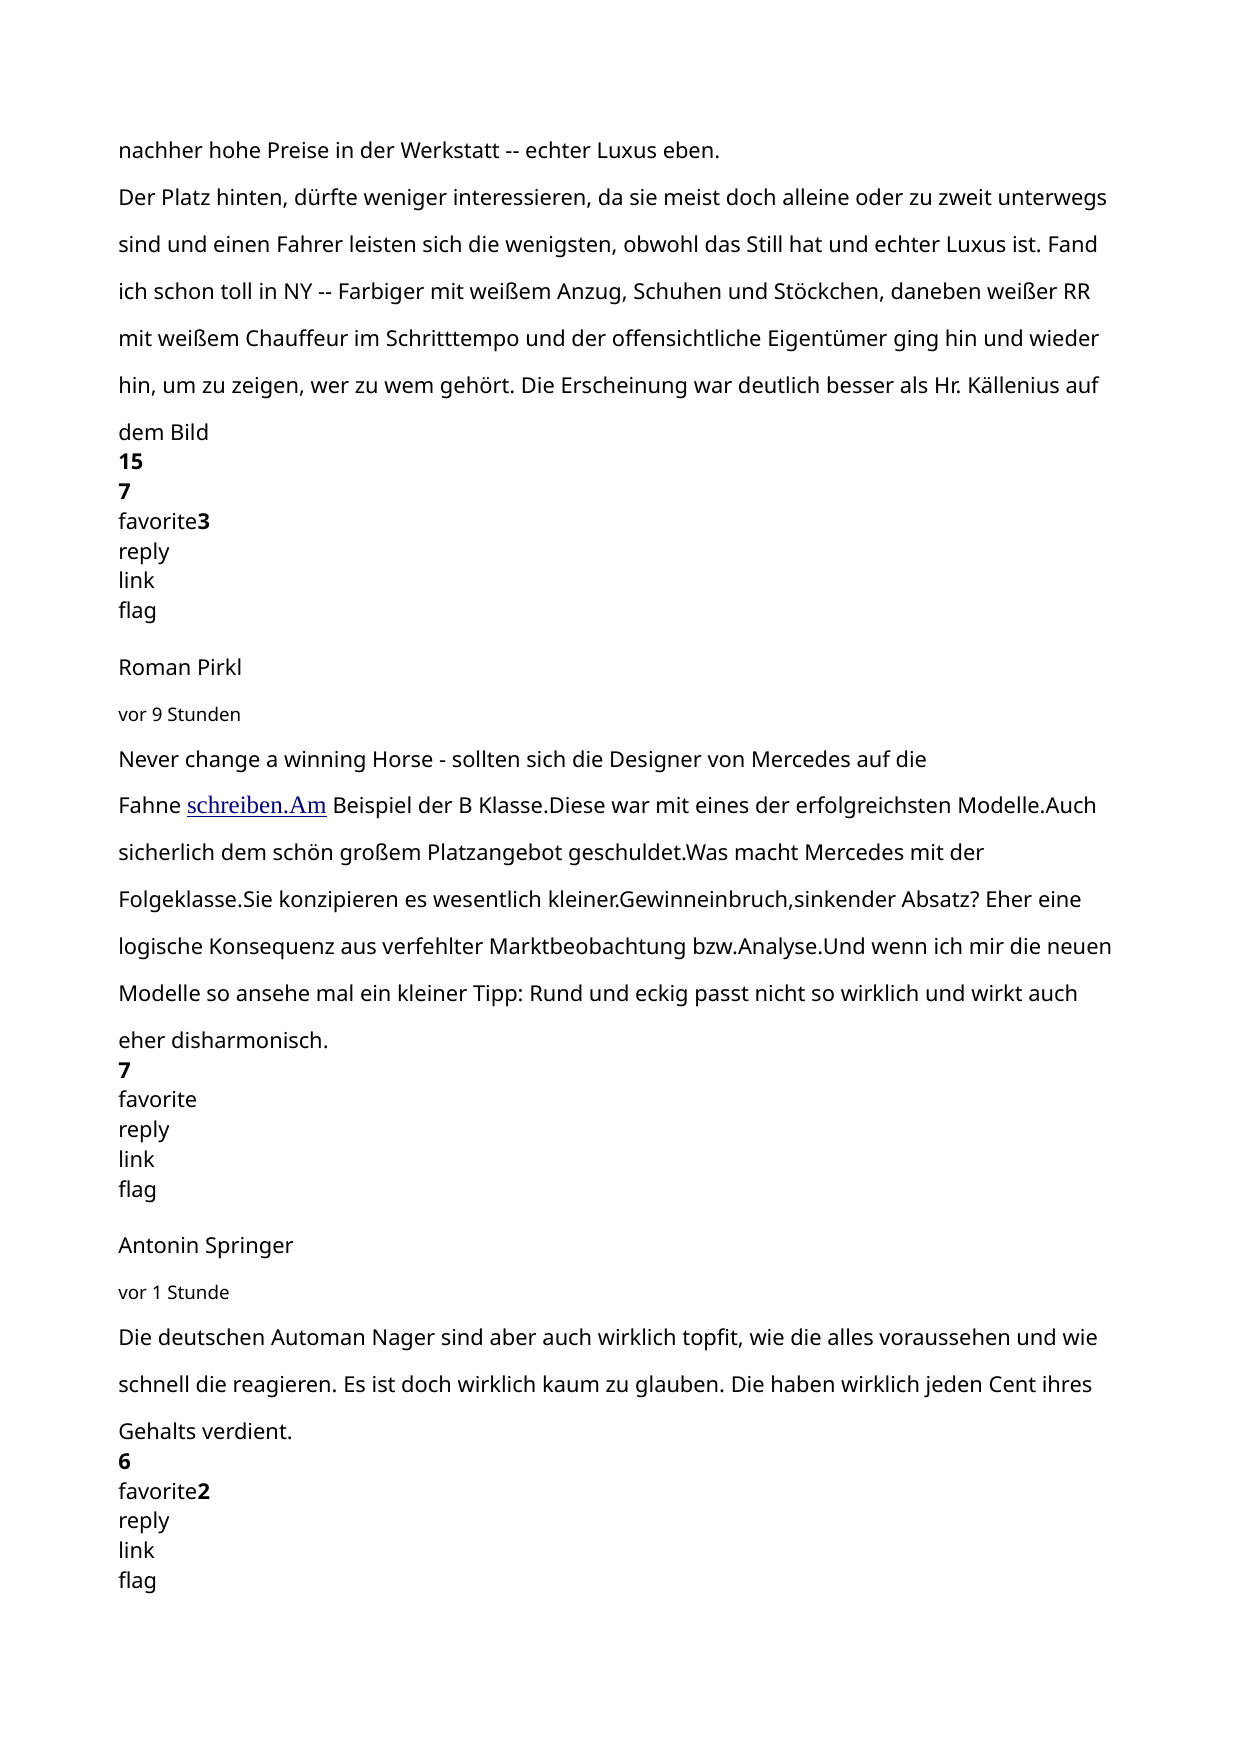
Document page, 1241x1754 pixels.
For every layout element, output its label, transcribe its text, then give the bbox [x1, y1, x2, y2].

text vor 9 Stunden [118, 697, 1122, 727]
text favorite3 [118, 506, 1122, 536]
text flag [118, 1174, 1122, 1204]
text link [118, 565, 1122, 595]
text 15 [118, 446, 1122, 476]
text reply [118, 1114, 1122, 1144]
text flag [118, 595, 1122, 625]
text Roman Pirkl [118, 641, 1114, 681]
text nachher hohe Preise in der Werkstatt -- echter Luxus eben. Der Platz hinten, dürfte weniger interessieren, da sie meist doch alleine oder zu zweit unterwegs sind und einen Fahrer leisten sich die wenigsten, obwohl das Still hat und echter Luxus ist. Fand ich schon toll in NY -- Farbiger mit weißem Anzug, Schuhen und Stöckchen, daneben weißer RR mit weißem Chauffeur im Schritttempo und der offensichtliche Eigentümer ging hin und wieder hin, um zu zeigen, wer zu wem gehört. Die Erscheinung war deutlich besser als Hr. Källenius auf dem Bild [118, 118, 1122, 446]
text vor 1 Stunde [118, 1276, 1122, 1305]
text Never change a winning Horse - sollten sich die Designer von Mercedes auf die Fahne schreiben.Am Beispiel der B Klasse.Diese war mit eines der erfolgreichsten Modelle.Auch sicherlich dem schön großem Platzangebot geschuldet.Was macht Mercedes mit der Folgeklasse.Sie konzipieren es wesentlich kleiner.Gewinneinbruch,sinkender Absatz? Eher eine logische Konsequenz aus verfehlter Marktbeobachtung bzw.Analyse.Und wenn ich mir die neuen Modelle so ansehe mal ein kleiner Tipp: Rund und eckig passt nicht so wirklich und wirkt auch eher disharmonisch. [118, 727, 1122, 1055]
text 7 [118, 1055, 1122, 1084]
text 6 [118, 1446, 1122, 1476]
text reply [118, 1505, 1122, 1535]
text reply [118, 536, 1122, 565]
text favorite2 [118, 1476, 1122, 1505]
text link [118, 1144, 1122, 1174]
text favorite [118, 1084, 1122, 1114]
text 7 [118, 476, 1122, 506]
text Die deutschen Automan Nager sind aber auch wirklich topfit, wie die alles voraussehen und wie schnell die reagieren. Es ist doch wirklich kaum zu glauben. Die haben wirklich jeden Cent ihres Gehalts verdient. [118, 1305, 1122, 1446]
text Antonin Springer [118, 1219, 1114, 1260]
text link [118, 1535, 1122, 1565]
text flag [118, 1565, 1122, 1595]
